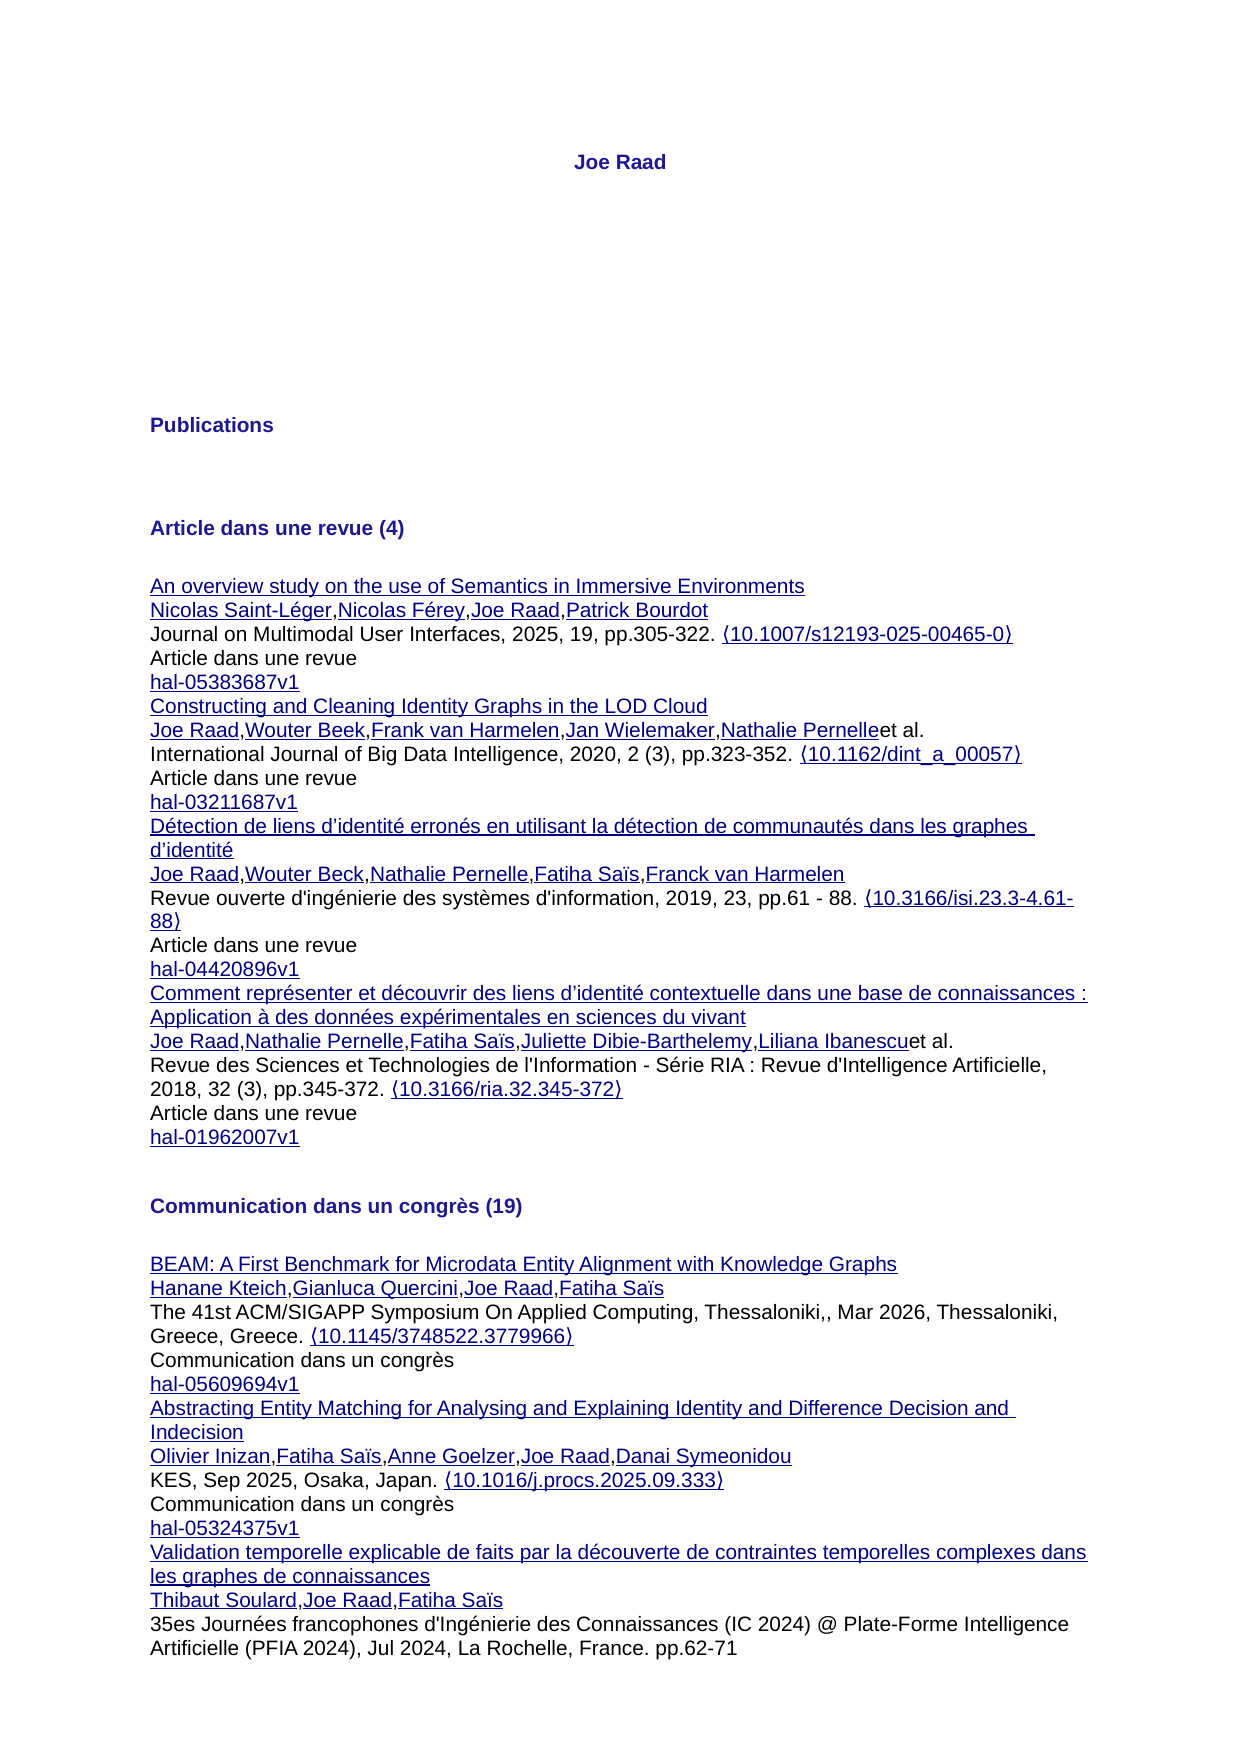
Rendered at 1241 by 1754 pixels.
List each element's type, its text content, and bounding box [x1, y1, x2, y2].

table_cell Détection de liens d’identité erronés en utilisant la détection de communautés dans les graphes d’identité Joe Raad,Wouter Beck,Nathalie Pernelle,Fatiha Saïs,Franck van Harmelen Revue ouverte d'ingénierie des systèmes d'information, 2019, 23, pp.61 - 88. ⟨10.3166/isi.23.3-4.61-88⟩ Article dans une revue hal-04420896v1 [150, 814, 1090, 981]
subtitle Publications [150, 412, 1090, 436]
subtitle Article dans une revue (4) [150, 516, 1090, 539]
subtitle Joe Raad [150, 150, 1090, 174]
table_cell Comment représenter et découvrir des liens d’identité contextuelle dans une base de connaissances : Application à des données expérimentales en sciences du vivant Joe Raad,Nathalie Pernelle,Fatiha Saïs,Juliette Dibie-Barthelemy,Liliana Ibanescuet al. Revue des Sciences et Technologies de l'Information - Série RIA : Revue d'Intelligence Artificielle, 2018, 32 (3), pp.345-372. ⟨10.3166/ria.32.345-372⟩ Article dans une revue hal-01962007v1 [150, 981, 1090, 1149]
table_cell Constructing and Cleaning Identity Graphs in the LOD Cloud Joe Raad,Wouter Beek,Frank van Harmelen,Jan Wielemaker,Nathalie Pernelleet al. International Journal of Big Data Intelligence, 2020, 2 (3), pp.323-352. ⟨10.1162/dint_a_00057⟩ Article dans une revue hal-03211687v1 [150, 694, 1090, 813]
table_header BEAM: A First Benchmark for Microdata Entity Alignment with Knowledge Graphs Hanane Kteich,Gianluca Quercini,Joe Raad,Fatiha Saïs The 41st ACM/SIGAPP Symposium On Applied Computing, Thessaloniki,, Mar 2026, Thessaloniki, Greece, Greece. ⟨10.1145/3748522.3779966⟩ Communication dans un congrès hal-05609694v1 [150, 1252, 1090, 1396]
table_header An overview study on the use of Semantics in Immersive Environments Nicolas Saint-Léger,Nicolas Férey,Joe Raad,Patrick Bourdot Journal on Multimodal User Interfaces, 2025, 19, pp.305-322. ⟨10.1007/s12193-025-00465-0⟩ Article dans une revue hal-05383687v1 [150, 574, 1090, 694]
table_cell Abstracting Entity Matching for Analysing and Explaining Identity and Difference Decision and Indecision Olivier Inizan,Fatiha Saïs,Anne Goelzer,Joe Raad,Danai Symeonidou KES, Sep 2025, Osaka, Japan. ⟨10.1016/j.procs.2025.09.333⟩ Communication dans un congrès hal-05324375v1 [150, 1396, 1090, 1539]
subtitle Communication dans un congrès (19) [150, 1194, 1090, 1218]
table_cell Validation temporelle explicable de faits par la découverte de contraintes temporelles complexes dans les graphes de connaissances Thibaut Soulard,Joe Raad,Fatiha Saïs 35es Journées francophones d'Ingénierie des Connaissances (IC 2024) @ Plate-Forme Intelligence Artificielle (PFIA 2024), Jul 2024, La Rochelle, France. pp.62-71 [150, 1540, 1090, 1659]
